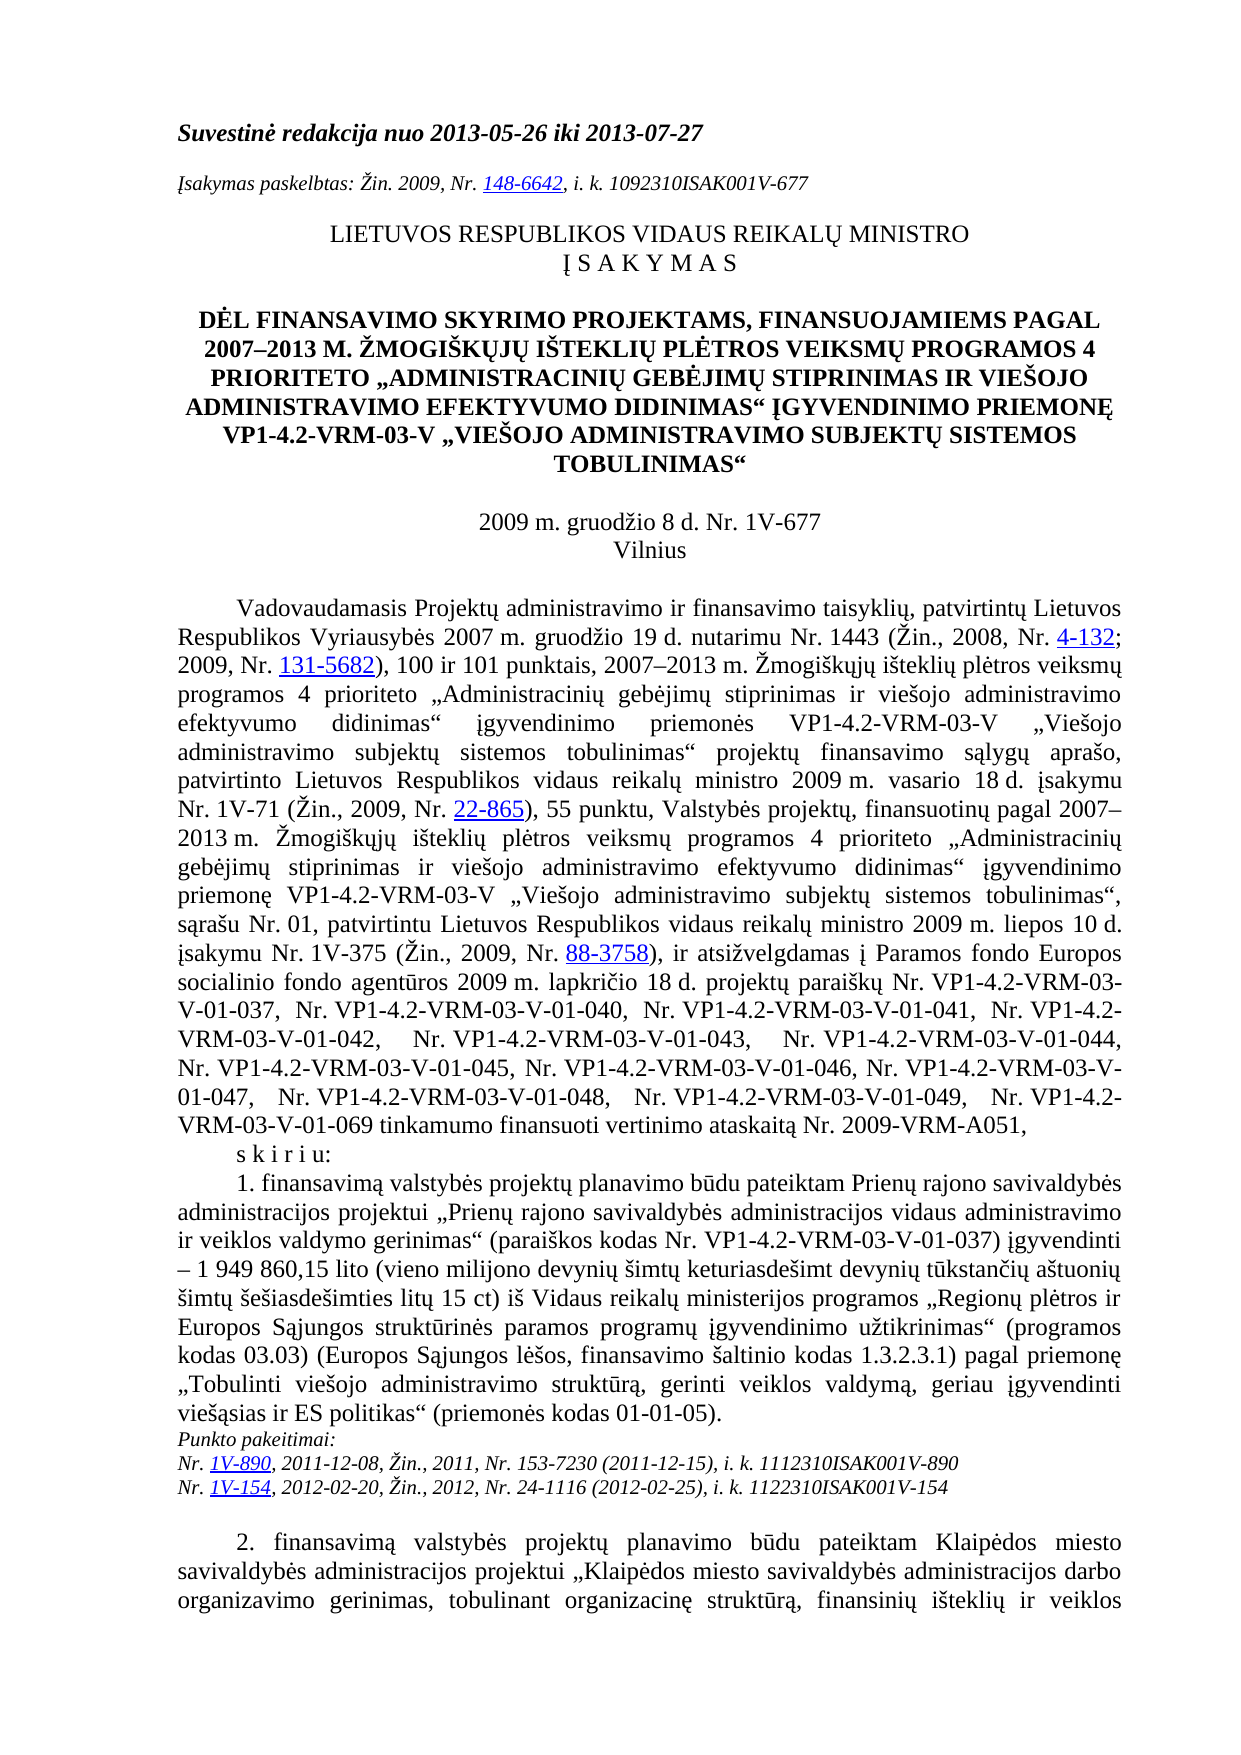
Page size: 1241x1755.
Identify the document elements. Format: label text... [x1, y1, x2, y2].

text DĖL FINANSAVIMO SKYRIMO PROJEKTAMS, FINANSUOJAMIEMS PAGAL 2007–2013 M. ŽMOGIŠKŲJŲ IŠTEKLIŲ PLĖTROS VEIKSMŲ PROGRAMOS 4 PRIORITETO „ADMINISTRACINIŲ GEBĖJIMŲ STIPRINIMAS IR VIEŠOJO ADMINISTRAVIMO EFEKTYVUMO DIDINIMAS“ ĮGYVENDINIMO PRIEMONĘ VP1-4.2-VRM-03-V „VIEŠOJO ADMINISTRAVIMO SUBJEKTŲ SISTEMOS TOBULINIMAS“ [177, 305, 1122, 478]
text Nr. 1V-890, 2011-12-08, Žin., 2011, Nr. 153-7230 (2011-12-15), i. k. 1112310ISAK001V-890 [177, 1451, 1122, 1475]
text Nr. 1V-154, 2012-02-20, Žin., 2012, Nr. 24-1116 (2012-02-25), i. k. 1122310ISAK001V-154 [177, 1475, 1122, 1499]
text Įsakymas paskelbtas: Žin. 2009, Nr. 148-6642, i. k. 1092310ISAK001V-677 [177, 171, 1122, 195]
text Vadovaudamasis Projektų administravimo ir finansavimo taisyklių, patvirtintų Lietuvos Respublikos Vyriausybės 2007 m. gruodžio 19 d. nutarimu Nr. 1443 (Žin., 2008, Nr. 4-132; 2009, Nr. 131-5682), 100 ir 101 punktais, 2007–2013 m. Žmogiškųjų išteklių plėtros veiksmų programos 4 prioriteto „Administracinių gebėjimų stiprinimas ir viešojo administravimo efektyvumo didinimas“ įgyvendinimo priemonės VP1-4.2-VRM-03-V „Viešojo administravimo subjektų sistemos tobulinimas“ projektų finansavimo sąlygų aprašo, patvirtinto Lietuvos Respublikos vidaus reikalų ministro 2009 m. vasario 18 d. įsakymu Nr. 1V-71 (Žin., 2009, Nr. 22-865), 55 punktu, Valstybės projektų, finansuotinų pagal 2007–2013 m. Žmogiškųjų išteklių plėtros veiksmų programos 4 prioriteto „Administracinių gebėjimų stiprinimas ir viešojo administravimo efektyvumo didinimas“ įgyvendinimo priemonę VP1-4.2-VRM-03-V „Viešojo administravimo subjektų sistemos tobulinimas“, sąrašu Nr. 01, patvirtintu Lietuvos Respublikos vidaus reikalų ministro 2009 m. liepos 10 d. įsakymu Nr. 1V-375 (Žin., 2009, Nr. 88-3758), ir atsižvelgdamas į Paramos fondo Europos socialinio fondo agentūros 2009 m. lapkričio 18 d. projektų paraiškų Nr. VP1-4.2-VRM-03-V-01-037, Nr. VP1-4.2-VRM-03-V-01-040, Nr. VP1-4.2-VRM-03-V-01-041, Nr. VP1-4.2-VRM-03-V-01-042, Nr. VP1-4.2-VRM-03-V-01-043, Nr. VP1-4.2-VRM-03-V-01-044, Nr. VP1-4.2-VRM-03-V-01-045, Nr. VP1-4.2-VRM-03-V-01-046, Nr. VP1-4.2-VRM-03-V-01-047, Nr. VP1-4.2-VRM-03-V-01-048, Nr. VP1-4.2-VRM-03-V-01-049, Nr. VP1-4.2-VRM-03-V-01-069 tinkamumo finansuoti vertinimo ataskaitą Nr. 2009-VRM-A051, [177, 593, 1122, 1139]
text Į S A K Y M A S [177, 248, 1122, 277]
text 1. finansavimą valstybės projektų planavimo būdu pateiktam Prienų rajono savivaldybės administracijos projektui „Prienų rajono savivaldybės administracijos vidaus administravimo ir veiklos valdymo gerinimas“ (paraiškos kodas Nr. VP1-4.2-VRM-03-V-01-037) įgyvendinti – 1 949 860,15 lito (vieno milijono devynių šimtų keturiasdešimt devynių tūkstančių aštuonių šimtų šešiasdešimties litų 15 ct) iš Vidaus reikalų ministerijos programos „Regionų plėtros ir Europos Sąjungos struktūrinės paramos programų įgyvendinimo užtikrinimas“ (programos kodas 03.03) (Europos Sąjungos lėšos, finansavimo šaltinio kodas 1.3.2.3.1) pagal priemonę „Tobulinti viešojo administravimo struktūrą, gerinti veiklos valdymą, geriau įgyvendinti viešąsias ir ES politikas“ (priemonės kodas 01-01-05). [177, 1168, 1122, 1427]
text Punkto pakeitimai: [177, 1427, 1122, 1451]
text Suvestinė redakcija nuo 2013-05-26 iki 2013-07-27 [177, 118, 1122, 147]
text Vilnius [177, 535, 1122, 564]
text LIETUVOS RESPUBLIKOS VIDAUS REIKALŲ MINISTRO [177, 219, 1122, 248]
text 2009 m. gruodžio 8 d. Nr. 1V-677 [177, 507, 1122, 535]
text s k i r i u: [177, 1139, 1122, 1168]
text 2. finansavimą valstybės projektų planavimo būdu pateiktam Klaipėdos miesto savivaldybės administracijos projektui „Klaipėdos miesto savivaldybės administracijos darbo organizavimo gerinimas, tobulinant organizacinę struktūrą, finansinių išteklių ir veiklos [177, 1527, 1122, 1614]
